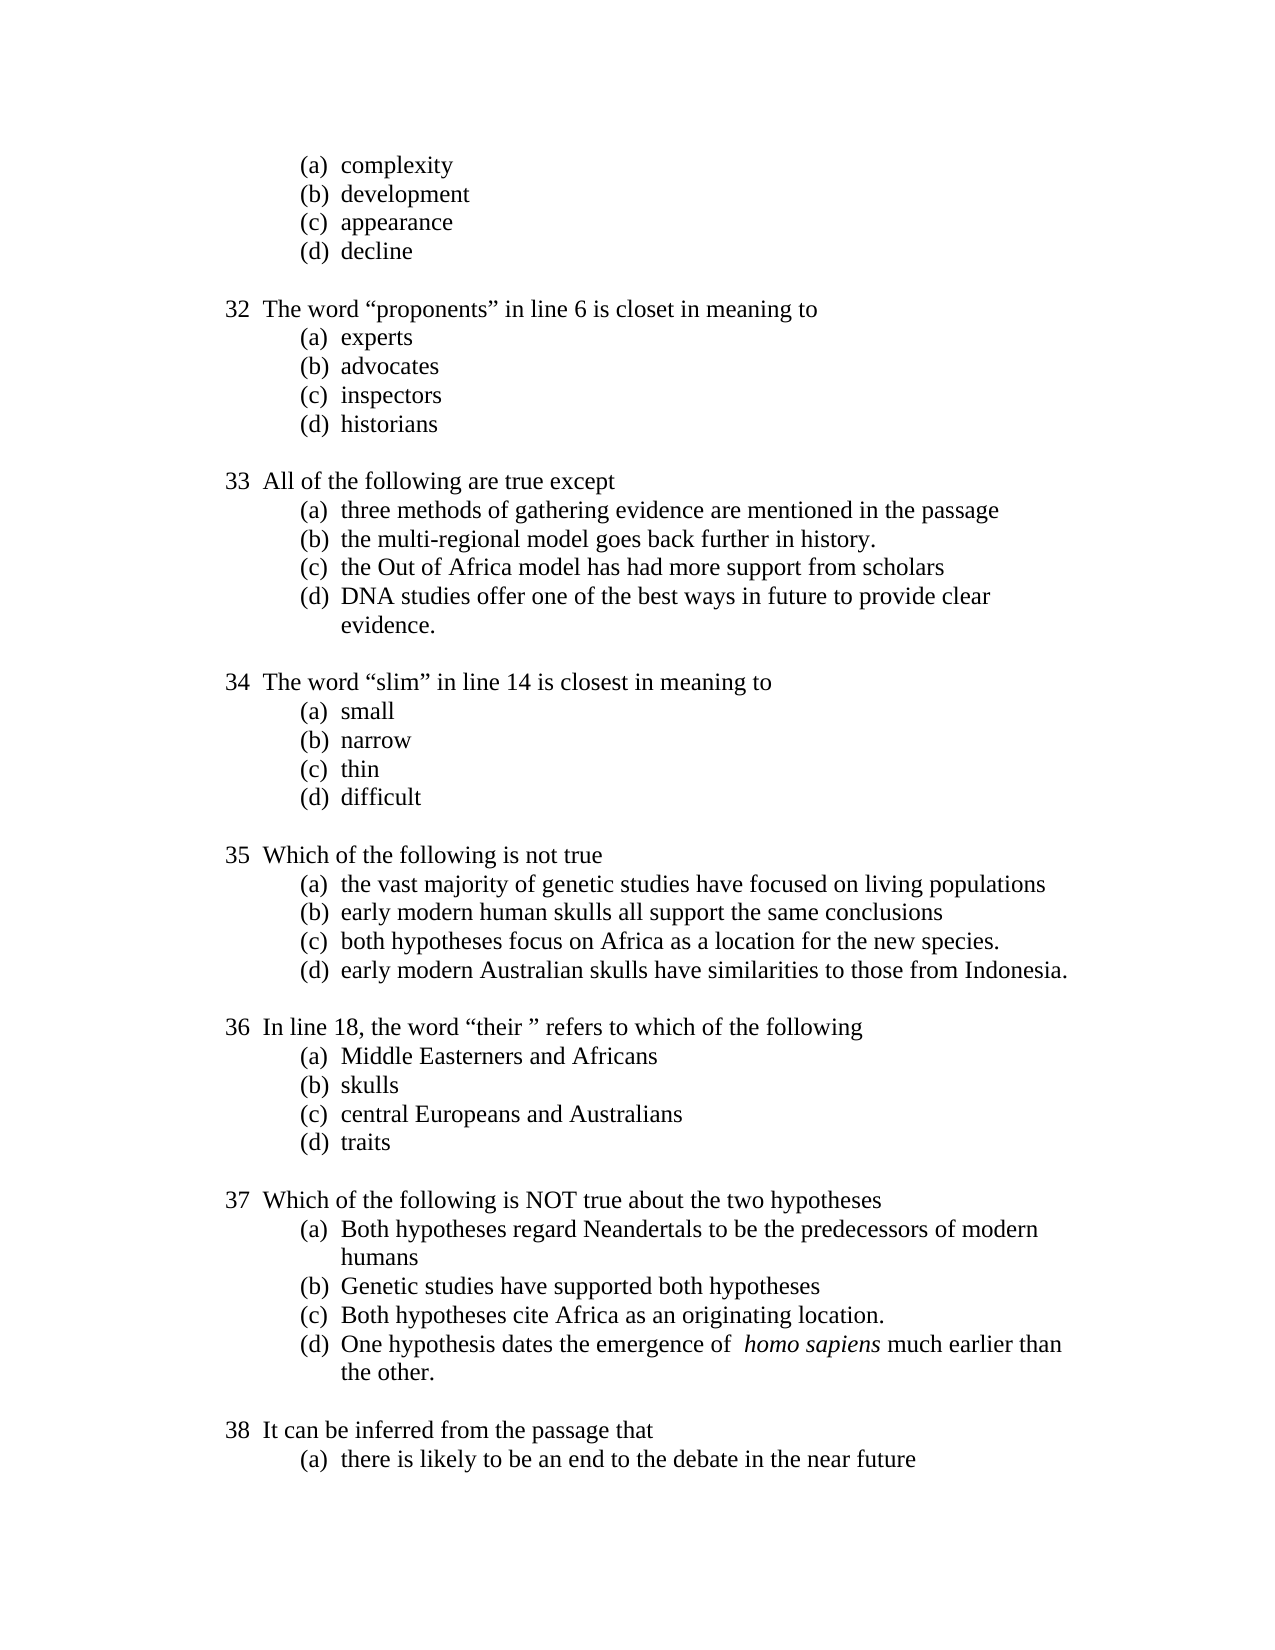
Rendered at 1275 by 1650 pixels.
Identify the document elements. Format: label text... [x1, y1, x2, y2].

list It can be inferred from the passage that [225, 1415, 1087, 1444]
list advocates [300, 351, 1087, 380]
list experts [300, 322, 1087, 351]
list thin [300, 754, 1087, 782]
list Both hypotheses cite Africa as an originating location. [300, 1300, 1087, 1329]
list Genetic studies have supported both hypotheses [300, 1271, 1087, 1300]
list All of the following are true except [225, 466, 1087, 495]
list Which of the following is not true [225, 840, 1087, 869]
list the Out of Africa model has had more support from scholars [300, 552, 1087, 581]
list the vast majority of genetic studies have focused on living populations [300, 869, 1087, 897]
list early modern Australian skulls have similarities to those from Indonesia. [300, 955, 1087, 984]
list DNA studies offer one of the best ways in future to provide clear evidence. [300, 581, 1087, 639]
list there is likely to be an end to the debate in the near future [300, 1444, 1087, 1472]
list historians [300, 409, 1087, 437]
list The word “slim” in line 14 is closest in meaning to [225, 667, 1087, 696]
list difficult [300, 782, 1087, 811]
list both hypotheses focus on Africa as a location for the new species. [300, 926, 1087, 955]
list early modern human skulls all support the same conclusions [300, 897, 1087, 926]
list Which of the following is NOT true about the two hypotheses [225, 1185, 1087, 1214]
list skulls [300, 1070, 1087, 1099]
list appearance [300, 207, 1087, 236]
list Both hypotheses regard Neandertals to be the predecessors of modern humans [300, 1214, 1087, 1271]
list the multi-regional model goes back further in history. [300, 524, 1087, 552]
list decline [300, 236, 1087, 265]
list The word “proponents” in line 6 is closet in meaning to [225, 294, 1087, 322]
list central Europeans and Australians [300, 1099, 1087, 1127]
list small [300, 696, 1087, 725]
list complexity [300, 150, 1087, 179]
list narrow [300, 725, 1087, 754]
list In line 18, the word “their ” refers to which of the following [225, 1012, 1087, 1041]
list Middle Easterners and Africans [300, 1041, 1087, 1070]
list development [300, 179, 1087, 207]
list One hypothesis dates the emergence of homo sapiens much earlier than the other. [300, 1329, 1087, 1386]
list three methods of gathering evidence are mentioned in the passage [300, 495, 1087, 524]
list inspectors [300, 380, 1087, 409]
list traits [300, 1127, 1087, 1156]
